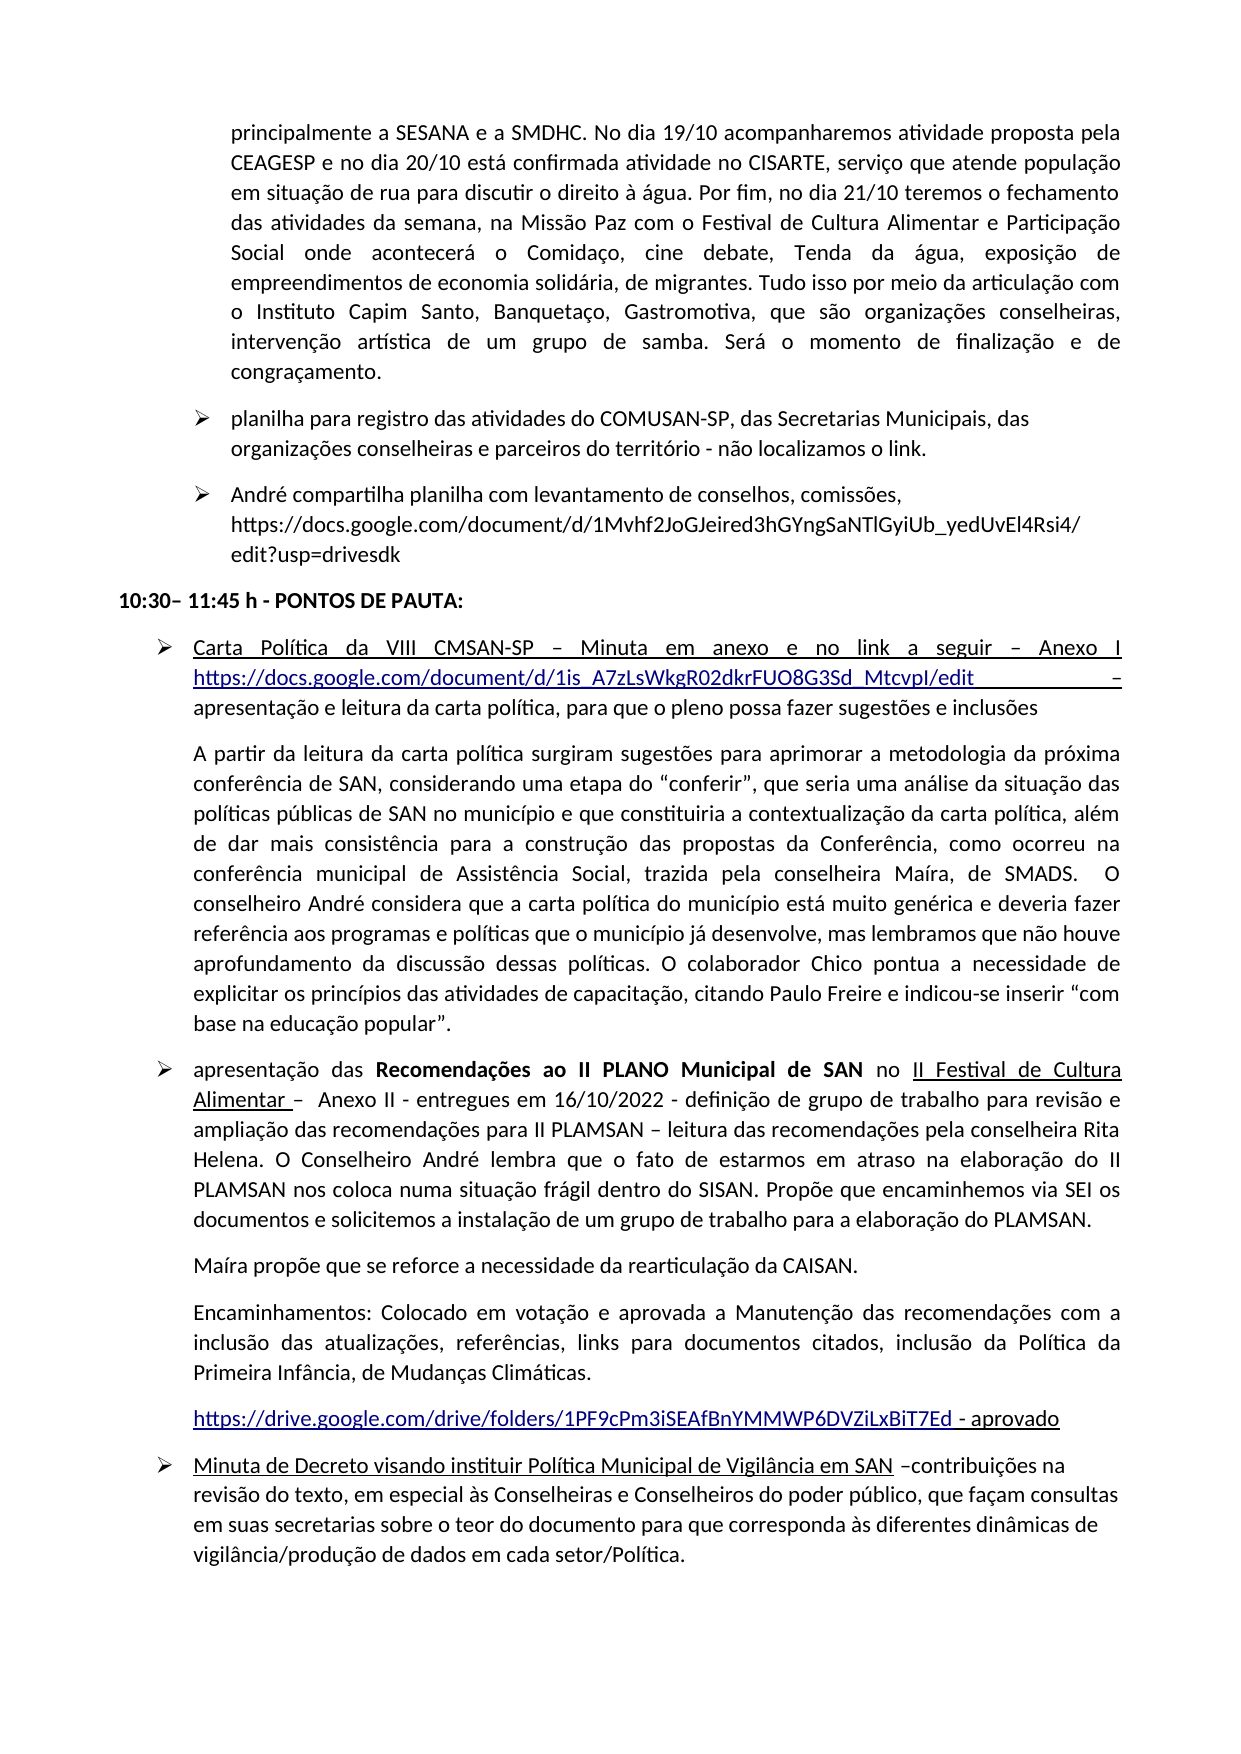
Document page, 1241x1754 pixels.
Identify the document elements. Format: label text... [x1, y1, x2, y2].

list apresentação das Recomendações ao II PLANO Municipal de SAN no II Festival de Cultura Alimentar – Anexo II - entregues em 16/10/2022 - definição de grupo de trabalho para revisão e ampliação das recomendações para II PLAMSAN – leitura das recomendações pela conselheira Rita Helena. O Conselheiro André lembra que o fato de estarmos em atraso na elaboração do II PLAMSAN nos coloca numa situação frágil dentro do SISAN. Propõe que encaminhemos via SEI os documentos e solicitemos a instalação de um grupo de trabalho para a elaboração do PLAMSAN. [156, 1055, 1122, 1233]
list Carta Política da VIII CMSAN-SP – Minuta em anexo e no link a seguir – Anexo I https://docs.google.com/document/d/1is_A7zLsWkgR02dkrFUO8G3Sd_MtcvpI/edit – apresentação e leitura da carta política, para que o pleno possa fazer sugestões e inclusões [156, 633, 1122, 721]
list planilha para registro das atividades do COMUSAN-SP, das Secretarias Municipais, das organizações conselheiras e parceiros do território - não localizamos o link. [193, 404, 1122, 462]
text 10:30– 11:45 h - PONTOS DE PAUTA: [118, 587, 1122, 615]
list Encaminhamentos: Colocado em votação e aprovada a Manutenção das recomendações com a inclusão das atualizações, referências, links para documentos citados, inclusão da Política da Primeira Infância, de Mudanças Climáticas. [193, 1298, 1122, 1386]
list https://drive.google.com/drive/folders/1PF9cPm3iSEAfBnYMMWP6DVZiLxBiT7Ed - aprovado [193, 1404, 1122, 1432]
list Maíra propõe que se reforce a necessidade da rearticulação da CAISAN. [193, 1251, 1122, 1279]
list principalmente a SESANA e a SMDHC. No dia 19/10 acompanharemos atividade proposta pela CEAGESP e no dia 20/10 está confirmada atividade no CISARTE, serviço que atende população em situação de rua para discutir o direito à água. Por fim, no dia 21/10 teremos o fechamento das atividades da semana, na Missão Paz com o Festival de Cultura Alimentar e Participação Social onde acontecerá o Comidaço, cine debate, Tenda da água, exposição de empreendimentos de economia solidária, de migrantes. Tudo isso por meio da articulação com o Instituto Capim Santo, Banquetaço, Gastromotiva, que são organizações conselheiras, intervenção artística de um grupo de samba. Será o momento de finalização e de congraçamento. [231, 118, 1122, 385]
list Minuta de Decreto visando instituir Política Municipal de Vigilância em SAN –contribuições na revisão do texto, em especial às Conselheiras e Conselheiros do poder público, que façam consultas em suas secretarias sobre o teor do documento para que corresponda às diferentes dinâmicas de vigilância/produção de dados em cada setor/Política. [156, 1451, 1122, 1568]
list A partir da leitura da carta política surgiram sugestões para aprimorar a metodologia da próxima conferência de SAN, considerando uma etapa do “conferir”, que seria uma análise da situação das políticas públicas de SAN no município e que constituiria a contextualização da carta política, além de dar mais consistência para a construção das propostas da Conferência, como ocorreu na conferência municipal de Assistência Social, trazida pela conselheira Maíra, de SMADS. O conselheiro André considera que a carta política do município está muito genérica e deveria fazer referência aos programas e políticas que o município já desenvolve, mas lembramos que não houve aprofundamento da discussão dessas políticas. O colaborador Chico pontua a necessidade de explicitar os princípios das atividades de capacitação, citando Paulo Freire e indicou-se inserir “com base na educação popular”. [193, 739, 1122, 1037]
list André compartilha planilha com levantamento de conselhos, comissões, https://docs.google.com/document/d/1Mvhf2JoGJeired3hGYngSaNTlGyiUb_yedUvEl4Rsi4/edit?usp=drivesdk [193, 480, 1122, 568]
